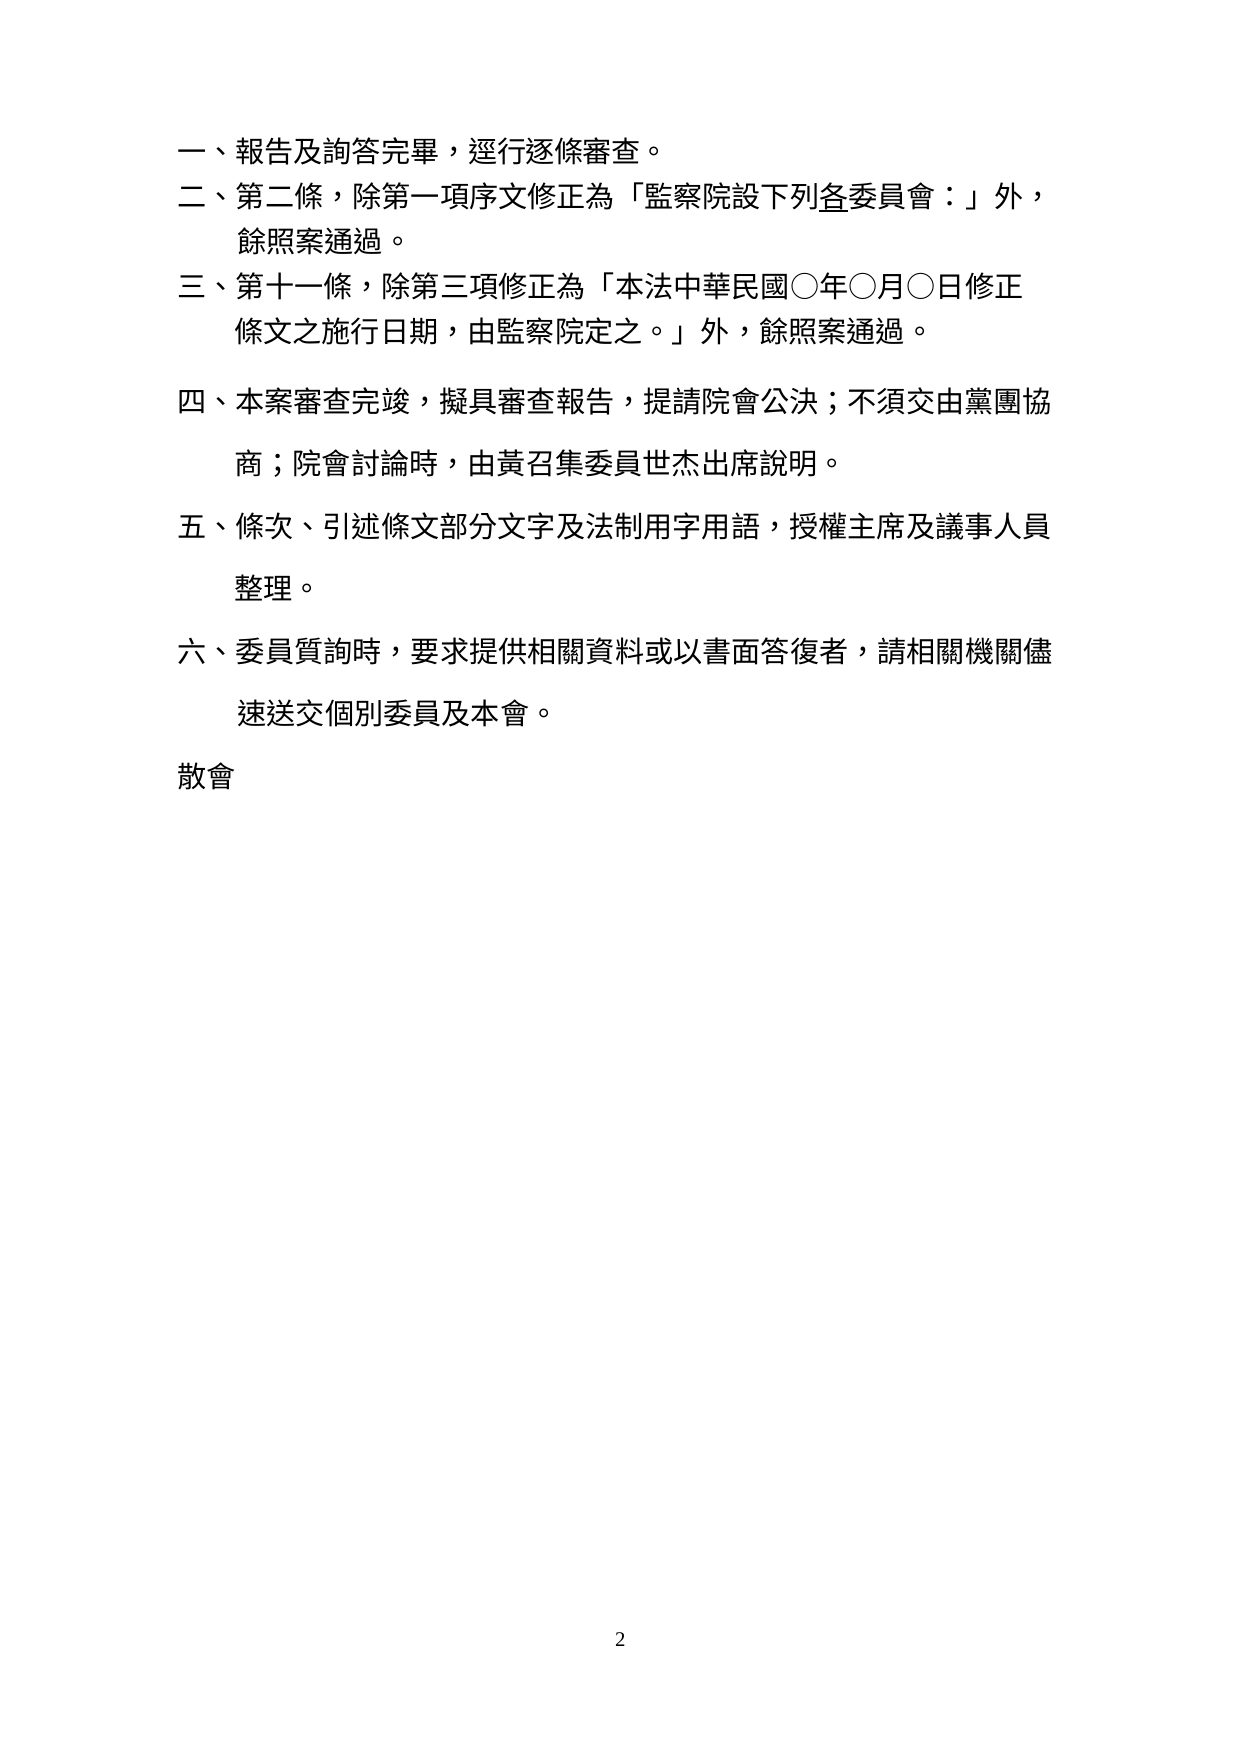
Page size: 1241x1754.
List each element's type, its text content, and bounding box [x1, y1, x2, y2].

text 六、委員質詢時，要求提供相關資料或以書面答復者，請相關機關儘 [177, 608, 1063, 670]
text 餘照案通過。 [237, 223, 1063, 260]
text 速送交個別委員及本會。 [237, 670, 1063, 733]
text 三、第十一條，除第三項修正為「本法中華民國○年○月○日修正 [177, 268, 1063, 305]
text 整理。 [234, 545, 1063, 608]
text 條文之施行日期，由監察院定之。」外，餘照案通過。 [234, 313, 1063, 350]
text 四、本案審查完竣，擬具審查報告，提請院會公決；不須交由黨團協 [177, 358, 1063, 420]
text 商；院會討論時，由黃召集委員世杰出席說明。 [234, 420, 1063, 483]
text 散會 [177, 733, 1063, 795]
text 五、條次、引述條文部分文字及法制用字用語，授權主席及議事人員 [177, 483, 1063, 545]
text 二、第二條，除第一項序文修正為「監察院設下列各委員會：」外， [177, 178, 1063, 215]
text 一、報告及詢答完畢，逕行逐條審查。 [177, 108, 1063, 170]
